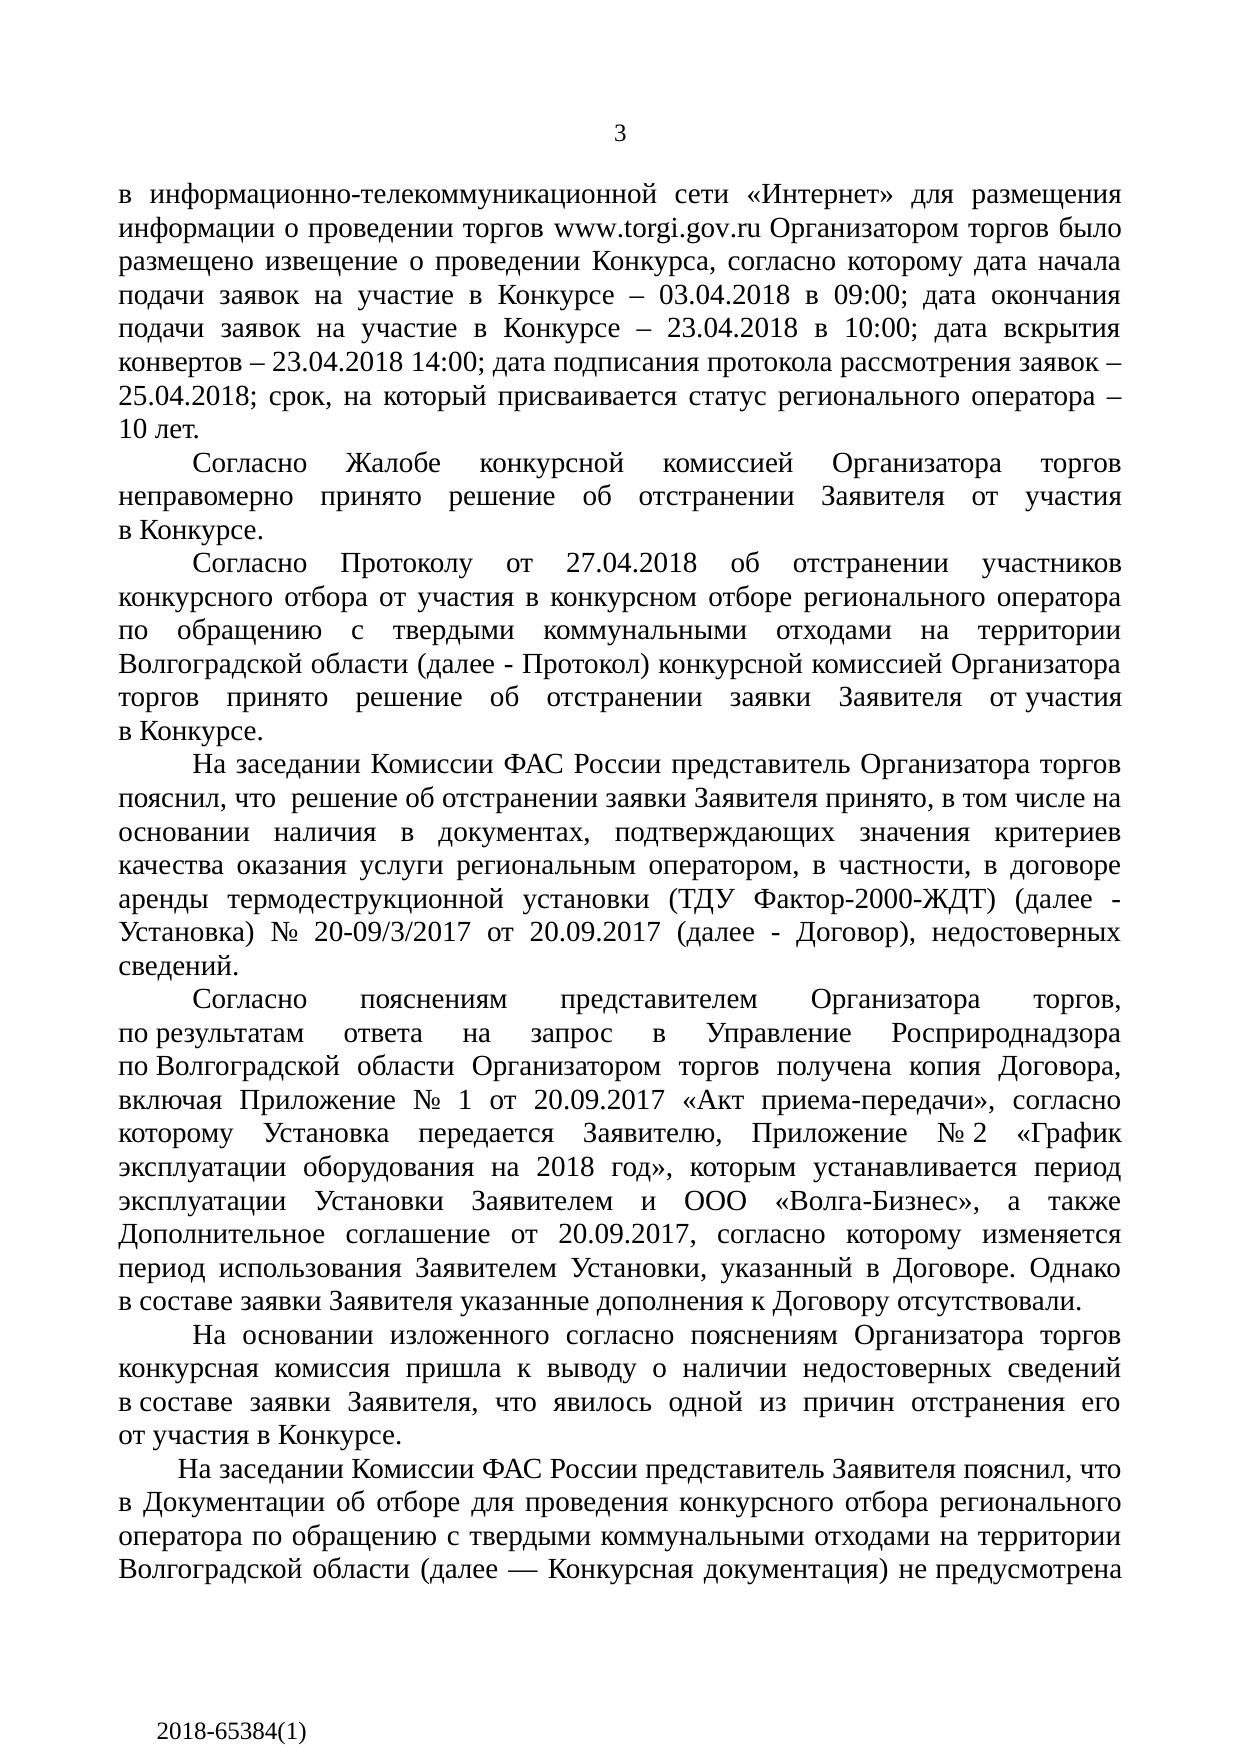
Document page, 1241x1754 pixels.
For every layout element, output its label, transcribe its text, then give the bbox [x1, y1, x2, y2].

text Согласно пояснениям представителем Организатора торгов, по результатам ответа на запрос в Управление Росприроднадзора по Волгоградской области Организатором торгов получена копия Договора, включая Приложение № 1 от 20.09.2017 «Акт приема-передачи», согласно которому Установка передается Заявителю, Приложение № 2 «График эксплуатации оборудования на 2018 год», которым устанавливается период эксплуатации Установки Заявителем и ООО «Волга-Бизнес», а также Дополнительное соглашение от 20.09.2017, согласно которому изменяется период использования Заявителем Установки, указанный в Договоре. Однако в составе заявки Заявителя указанные дополнения к Договору отсутствовали. [118, 981, 1122, 1317]
text Согласно Жалобе конкурсной комиссией Организатора торгов неправомерно принято решение об отстранении Заявителя от участия в Конкурсе. [118, 445, 1122, 545]
text На заседании Комиссии ФАС России представитель Заявителя пояснил, что в Документации об отборе для проведения конкурсного отбора регионального оператора по обращению с твердыми коммунальными отходами на территории Волгоградской области (далее — Конкурсная документация) не предусмотрена [118, 1451, 1122, 1585]
text На заседании Комиссии ФАС России представитель Организатора торгов пояснил, что решение об отстранении заявки Заявителя принято, в том числе на основании наличия в документах, подтверждающих значения критериев качества оказания услуги региональным оператором, в частности, в договоре аренды термодеструкционной установки (ТДУ Фактор-2000-ЖДТ) (далее - Установка) № 20-09/3/2017 от 20.09.2017 (далее - Договор), недостоверных сведений. [118, 747, 1122, 981]
text в информационно-телекоммуникационной сети «Интернет» для размещения информации о проведении торгов www.torgi.gov.ru Организатором торгов было размещено извещение о проведении Конкурса, согласно которому дата начала подачи заявок на участие в Конкурсе – 03.04.2018 в 09:00; дата окончания подачи заявок на участие в Конкурсе – 23.04.2018 в 10:00; дата вскрытия конвертов – 23.04.2018 14:00; дата подписания протокола рассмотрения заявок – 25.04.2018; срок, на который присваивается статус регионального оператора – 10 лет. [118, 176, 1122, 445]
text На основании изложенного согласно пояснениям Организатора торгов конкурсная комиссия пришла к выводу о наличии недостоверных сведений в составе заявки Заявителя, что явилось одной из причин отстранения его от участия в Конкурсе. [118, 1317, 1122, 1451]
text Согласно Протоколу от 27.04.2018 об отстранении участников конкурсного отбора от участия в конкурсном отборе регионального оператора по обращению с твердыми коммунальными отходами на территории Волгоградской области (далее - Протокол) конкурсной комиссией Организатора торгов принято решение об отстранении заявки Заявителя от участия в Конкурсе. [118, 545, 1122, 747]
